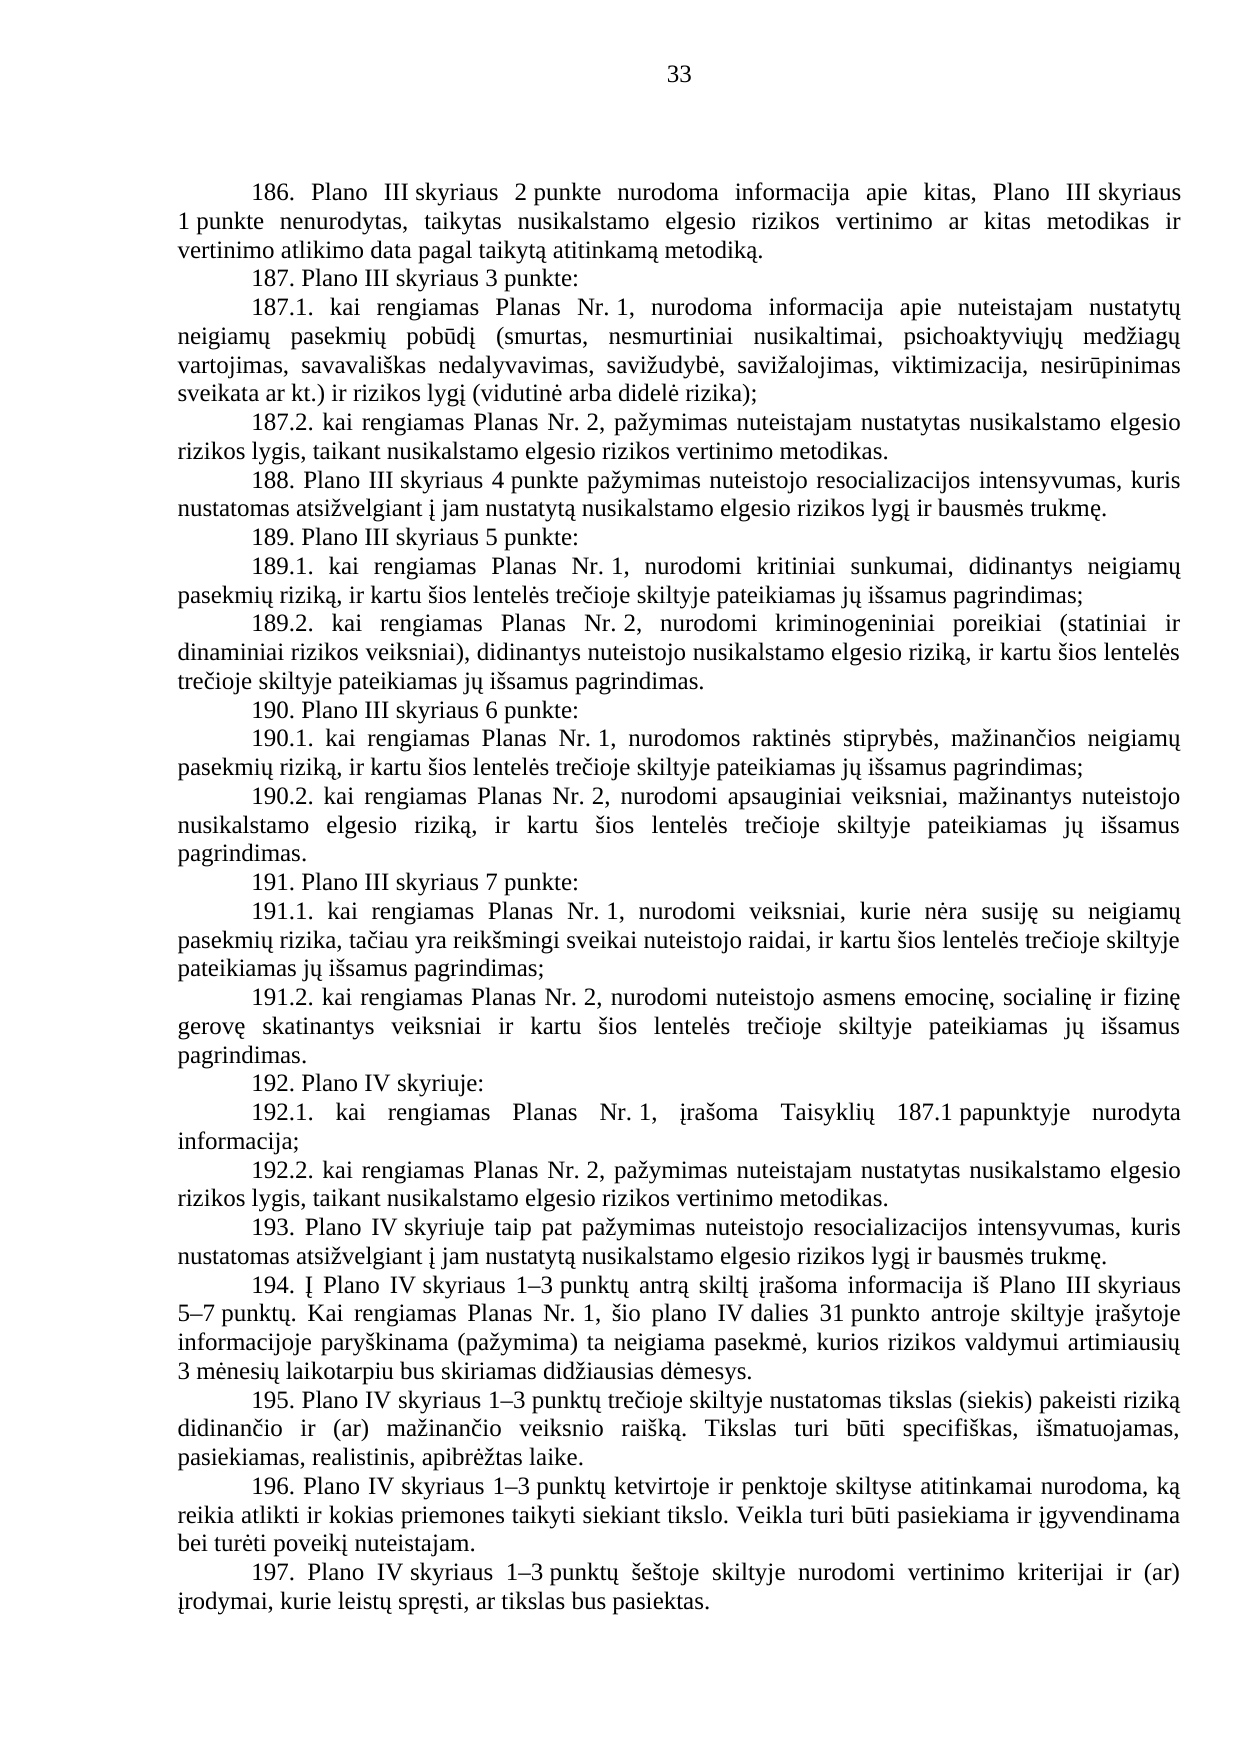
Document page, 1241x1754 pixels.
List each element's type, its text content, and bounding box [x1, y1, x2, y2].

text 191.1. kai rengiamas Planas Nr. 1, nurodomi veiksniai, kurie nėra susiję su neigiamų pasekmių rizika, tačiau yra reikšmingi sveikai nuteistojo raidai, ir kartu šios lentelės trečioje skiltyje pateikiamas jų išsamus pagrindimas; [177, 896, 1181, 982]
text 190.2. kai rengiamas Planas Nr. 2, nurodomi apsauginiai veiksniai, mažinantys nuteistojo nusikalstamo elgesio riziką, ir kartu šios lentelės trečioje skiltyje pateikiamas jų išsamus pagrindimas. [177, 781, 1181, 867]
text 195. Plano IV skyriaus 1–3 punktų trečioje skiltyje nustatomas tikslas (siekis) pakeisti riziką didinančio ir (ar) mažinančio veiksnio raišką. Tikslas turi būti specifiškas, išmatuojamas, pasiekiamas, realistinis, apibrėžtas laike. [177, 1385, 1181, 1471]
text 187.2. kai rengiamas Planas Nr. 2, pažymimas nuteistajam nustatytas nusikalstamo elgesio rizikos lygis, taikant nusikalstamo elgesio rizikos vertinimo metodikas. [177, 407, 1181, 465]
text 186. Plano III skyriaus 2 punkte nurodoma informacija apie kitas, Plano III skyriaus 1 punkte nenurodytas, taikytas nusikalstamo elgesio rizikos vertinimo ar kitas metodikas ir vertinimo atlikimo data pagal taikytą atitinkamą metodiką. [177, 177, 1181, 263]
text 188. Plano III skyriaus 4 punkte pažymimas nuteistojo resocializacijos intensyvumas, kuris nustatomas atsižvelgiant į jam nustatytą nusikalstamo elgesio rizikos lygį ir bausmės trukmę. [177, 465, 1181, 522]
text 196. Plano IV skyriaus 1–3 punktų ketvirtoje ir penktoje skiltyse atitinkamai nurodoma, ką reikia atlikti ir kokias priemones taikyti siekiant tikslo. Veikla turi būti pasiekiama ir įgyvendinama bei turėti poveikį nuteistajam. [177, 1471, 1181, 1557]
text 193. Plano IV skyriuje taip pat pažymimas nuteistojo resocializacijos intensyvumas, kuris nustatomas atsižvelgiant į jam nustatytą nusikalstamo elgesio rizikos lygį ir bausmės trukmę. [177, 1212, 1181, 1270]
text 189. Plano III skyriaus 5 punkte: [177, 522, 1181, 551]
text 187.1. kai rengiamas Planas Nr. 1, nurodoma informacija apie nuteistajam nustatytų neigiamų pasekmių pobūdį (smurtas, nesmurtiniai nusikaltimai, psichoaktyviųjų medžiagų vartojimas, savavališkas nedalyvavimas, savižudybė, savižalojimas, viktimizacija, nesirūpinimas sveikata ar kt.) ir rizikos lygį (vidutinė arba didelė rizika); [177, 292, 1181, 407]
text 191.2. kai rengiamas Planas Nr. 2, nurodomi nuteistojo asmens emocinę, socialinę ir fizinę gerovę skatinantys veiksniai ir kartu šios lentelės trečioje skiltyje pateikiamas jų išsamus pagrindimas. [177, 982, 1181, 1068]
text 192.1. kai rengiamas Planas Nr. 1, įrašoma Taisyklių 187.1 papunktyje nurodyta informacija; [177, 1097, 1181, 1155]
text 197. Plano IV skyriaus 1–3 punktų šeštoje skiltyje nurodomi vertinimo kriterijai ir (ar) įrodymai, kurie leistų spręsti, ar tikslas bus pasiektas. [177, 1557, 1181, 1615]
text 187. Plano III skyriaus 3 punkte: [177, 263, 1181, 292]
text 190.1. kai rengiamas Planas Nr. 1, nurodomos raktinės stiprybės, mažinančios neigiamų pasekmių riziką, ir kartu šios lentelės trečioje skiltyje pateikiamas jų išsamus pagrindimas; [177, 723, 1181, 781]
text 191. Plano III skyriaus 7 punkte: [177, 867, 1181, 896]
text 189.2. kai rengiamas Planas Nr. 2, nurodomi kriminogeniniai poreikiai (statiniai ir dinaminiai rizikos veiksniai), didinantys nuteistojo nusikalstamo elgesio riziką, ir kartu šios lentelės trečioje skiltyje pateikiamas jų išsamus pagrindimas. [177, 608, 1181, 695]
text 194. Į Plano IV skyriaus 1–3 punktų antrą skiltį įrašoma informacija iš Plano III skyriaus 5–7 punktų. Kai rengiamas Planas Nr. 1, šio plano IV dalies 31 punkto antroje skiltyje įrašytoje informacijoje paryškinama (pažymima) ta neigiama pasekmė, kurios rizikos valdymui artimiausių 3 mėnesių laikotarpiu bus skiriamas didžiausias dėmesys. [177, 1270, 1181, 1385]
text 192.2. kai rengiamas Planas Nr. 2, pažymimas nuteistajam nustatytas nusikalstamo elgesio rizikos lygis, taikant nusikalstamo elgesio rizikos vertinimo metodikas. [177, 1155, 1181, 1212]
text 189.1. kai rengiamas Planas Nr. 1, nurodomi kritiniai sunkumai, didinantys neigiamų pasekmių riziką, ir kartu šios lentelės trečioje skiltyje pateikiamas jų išsamus pagrindimas; [177, 551, 1181, 608]
text 190. Plano III skyriaus 6 punkte: [177, 695, 1181, 723]
text 192. Plano IV skyriuje: [177, 1068, 1181, 1097]
